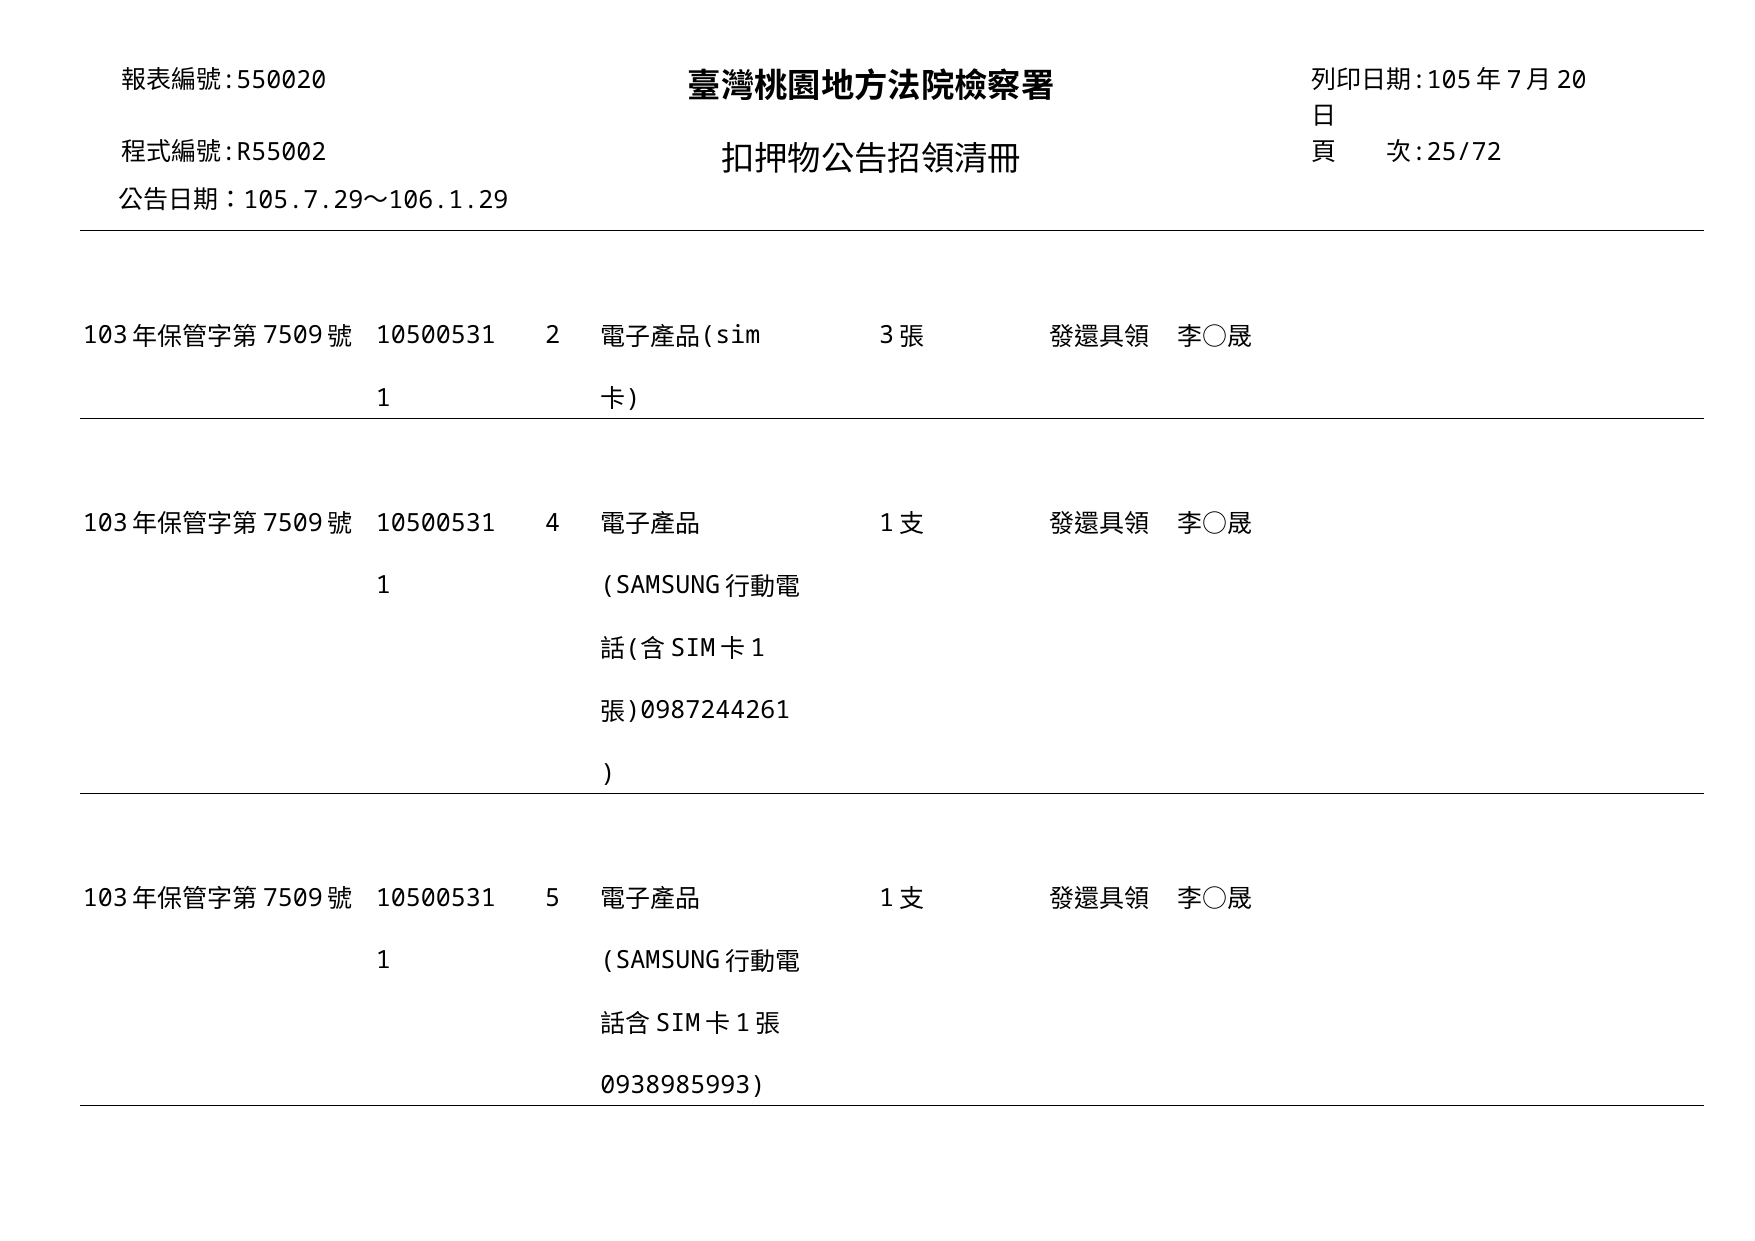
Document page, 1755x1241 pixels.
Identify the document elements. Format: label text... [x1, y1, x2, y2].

table_cell 發還具領 [1046, 794, 1175, 1105]
table_cell 電子產品(SAMSUNG行動電話(含SIM卡1張)0987244261) [597, 419, 807, 792]
table_cell [927, 794, 1046, 1105]
table_cell [927, 419, 1046, 792]
table_cell [1317, 419, 1575, 792]
table_cell [1575, 231, 1704, 417]
table_cell 4 [507, 419, 597, 792]
table_cell 103年保管字第7509號 [80, 231, 373, 417]
table_cell 103年保管字第7509號 [80, 419, 373, 792]
table_cell 電子產品(sim卡) [597, 231, 807, 417]
table_cell 2 [507, 231, 597, 417]
table_cell 發還具領 [1046, 419, 1175, 792]
table_cell 5 [507, 794, 597, 1105]
table_cell [927, 231, 1046, 417]
table_cell 1支 [808, 794, 927, 1105]
table_cell 105005311 [373, 419, 507, 792]
table_cell 1支 [808, 419, 927, 792]
table_cell [1317, 231, 1575, 417]
table_cell [1575, 794, 1704, 1105]
table_cell [1317, 794, 1575, 1105]
table_cell [1575, 419, 1704, 792]
table_cell 李○晟 [1175, 419, 1317, 792]
table_cell 電子產品(SAMSUNG行動電話含SIM卡1張0938985993) [597, 794, 807, 1105]
table_cell 發還具領 [1046, 231, 1175, 417]
table_cell 李○晟 [1175, 794, 1317, 1105]
table_cell 105005311 [373, 231, 507, 417]
table_cell 103年保管字第7509號 [80, 794, 373, 1105]
table_cell 3張 [808, 231, 927, 417]
table_cell 李○晟 [1175, 231, 1317, 417]
table_cell 105005311 [373, 794, 507, 1105]
